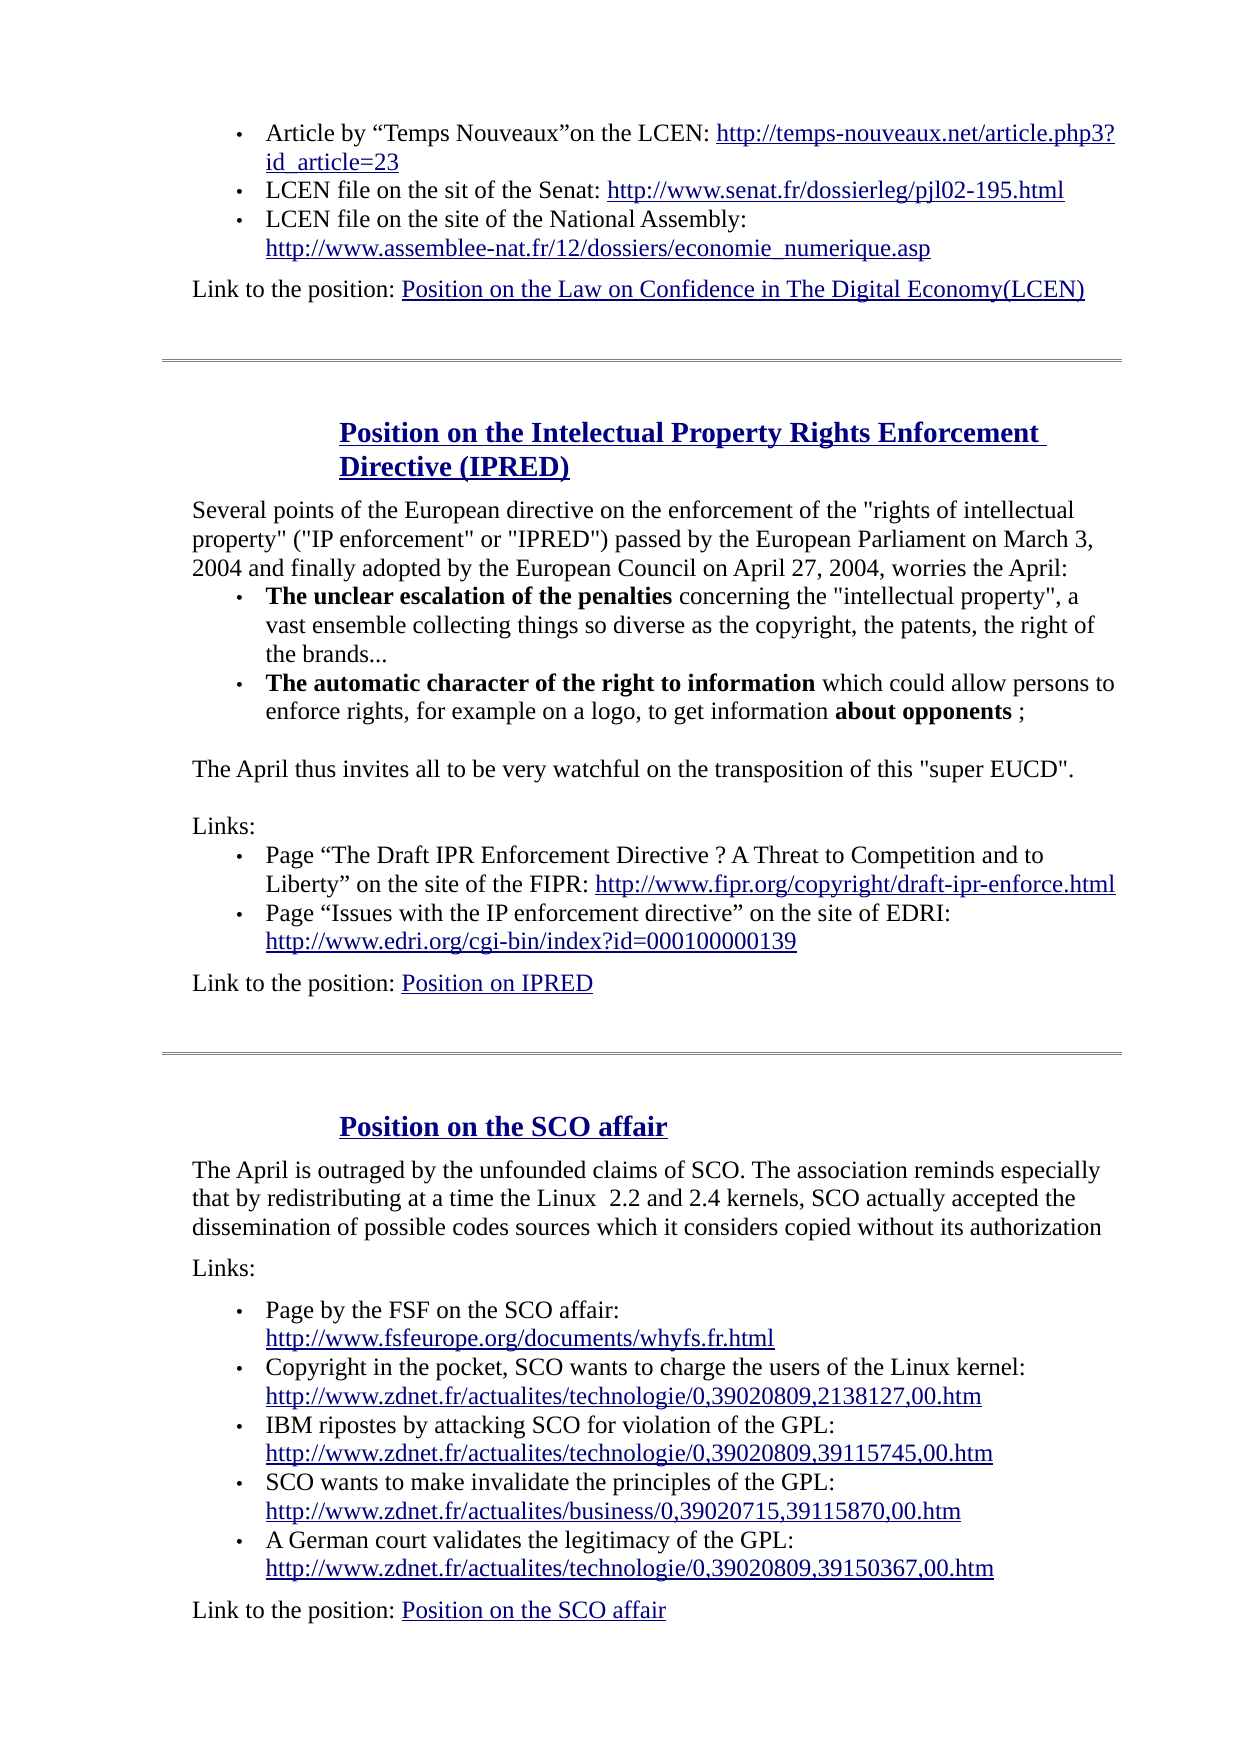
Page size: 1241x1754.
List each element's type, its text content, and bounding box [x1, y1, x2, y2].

list Links: [162, 1253, 1122, 1282]
list Article by “Temps Nouveaux”on the LCEN: http://temps-nouveaux.net/article.php3?id_article=23 [236, 118, 1122, 176]
list IBM ripostes by attacking SCO for violation of the GPL: http://www.zdnet.fr/actualites/technologie/0,39020809,39115745,00.htm [236, 1410, 1122, 1467]
list Page by the FSF on the SCO affair: http://www.fsfeurope.org/documents/whyfs.fr.html [236, 1295, 1122, 1352]
subtitle Position on the Intelectual Property Rights Enforcement Directive (IPRED) [309, 416, 1122, 483]
list The April is outraged by the unfounded claims of SCO. The association reminds especially that by redistributing at a time the Linux 2.2 and 2.4 kernels, SCO actually accepted the dissemination of possible codes sources which it considers copied without its authorization [162, 1155, 1122, 1241]
list Link to the position: Position on IPRED [162, 968, 1122, 996]
list The automatic character of the right to information which could allow persons to enforce rights, for example on a logo, to get information about opponents ; [236, 668, 1122, 725]
list LCEN file on the sit of the Senat: http://www.senat.fr/dossierleg/pjl02-195.html [236, 176, 1122, 204]
list LCEN file on the site of the National Assembly: http://www.assemblee-nat.fr/12/dossiers/economie_numerique.asp [236, 204, 1122, 262]
list Page “The Draft IPR Enforcement Directive ? A Threat to Competition and to Liberty” on the site of the FIPR: http://www.fipr.org/copyright/draft-ipr-enforce.html [236, 840, 1122, 898]
list Link to the position: Position on the Law on Confidence in The Digital Economy(LCEN) [162, 274, 1122, 303]
subtitle Position on the SCO affair [309, 1109, 1122, 1142]
list Link to the position: Position on the SCO affair [162, 1595, 1122, 1623]
list Copyright in the pocket, SCO wants to charge the users of the Linux kernel: http://www.zdnet.fr/actualites/technologie/0,39020809,2138127,00.htm [236, 1352, 1122, 1410]
list The April thus invites all to be very watchful on the transposition of this "super EUCD". Links: [162, 754, 1122, 840]
list Several points of the European directive on the enforcement of the "rights of intellectual property" ("IP enforcement" or "IPRED") passed by the European Parliament on March 3, 2004 and finally adopted by the European Council on April 27, 2004, worries the April: [162, 495, 1122, 581]
list The unclear escalation of the penalties concerning the "intellectual property", a vast ensemble collecting things so diverse as the copyright, the patents, the right of the brands... [236, 581, 1122, 668]
list SCO wants to make invalidate the principles of the GPL: http://www.zdnet.fr/actualites/business/0,39020715,39115870,00.htm [236, 1467, 1122, 1525]
list Page “Issues with the IP enforcement directive” on the site of EDRI: http://www.edri.org/cgi-bin/index?id=000100000139 [236, 898, 1122, 955]
list A German court validates the legitimacy of the GPL: http://www.zdnet.fr/actualites/technologie/0,39020809,39150367,00.htm [236, 1525, 1122, 1582]
